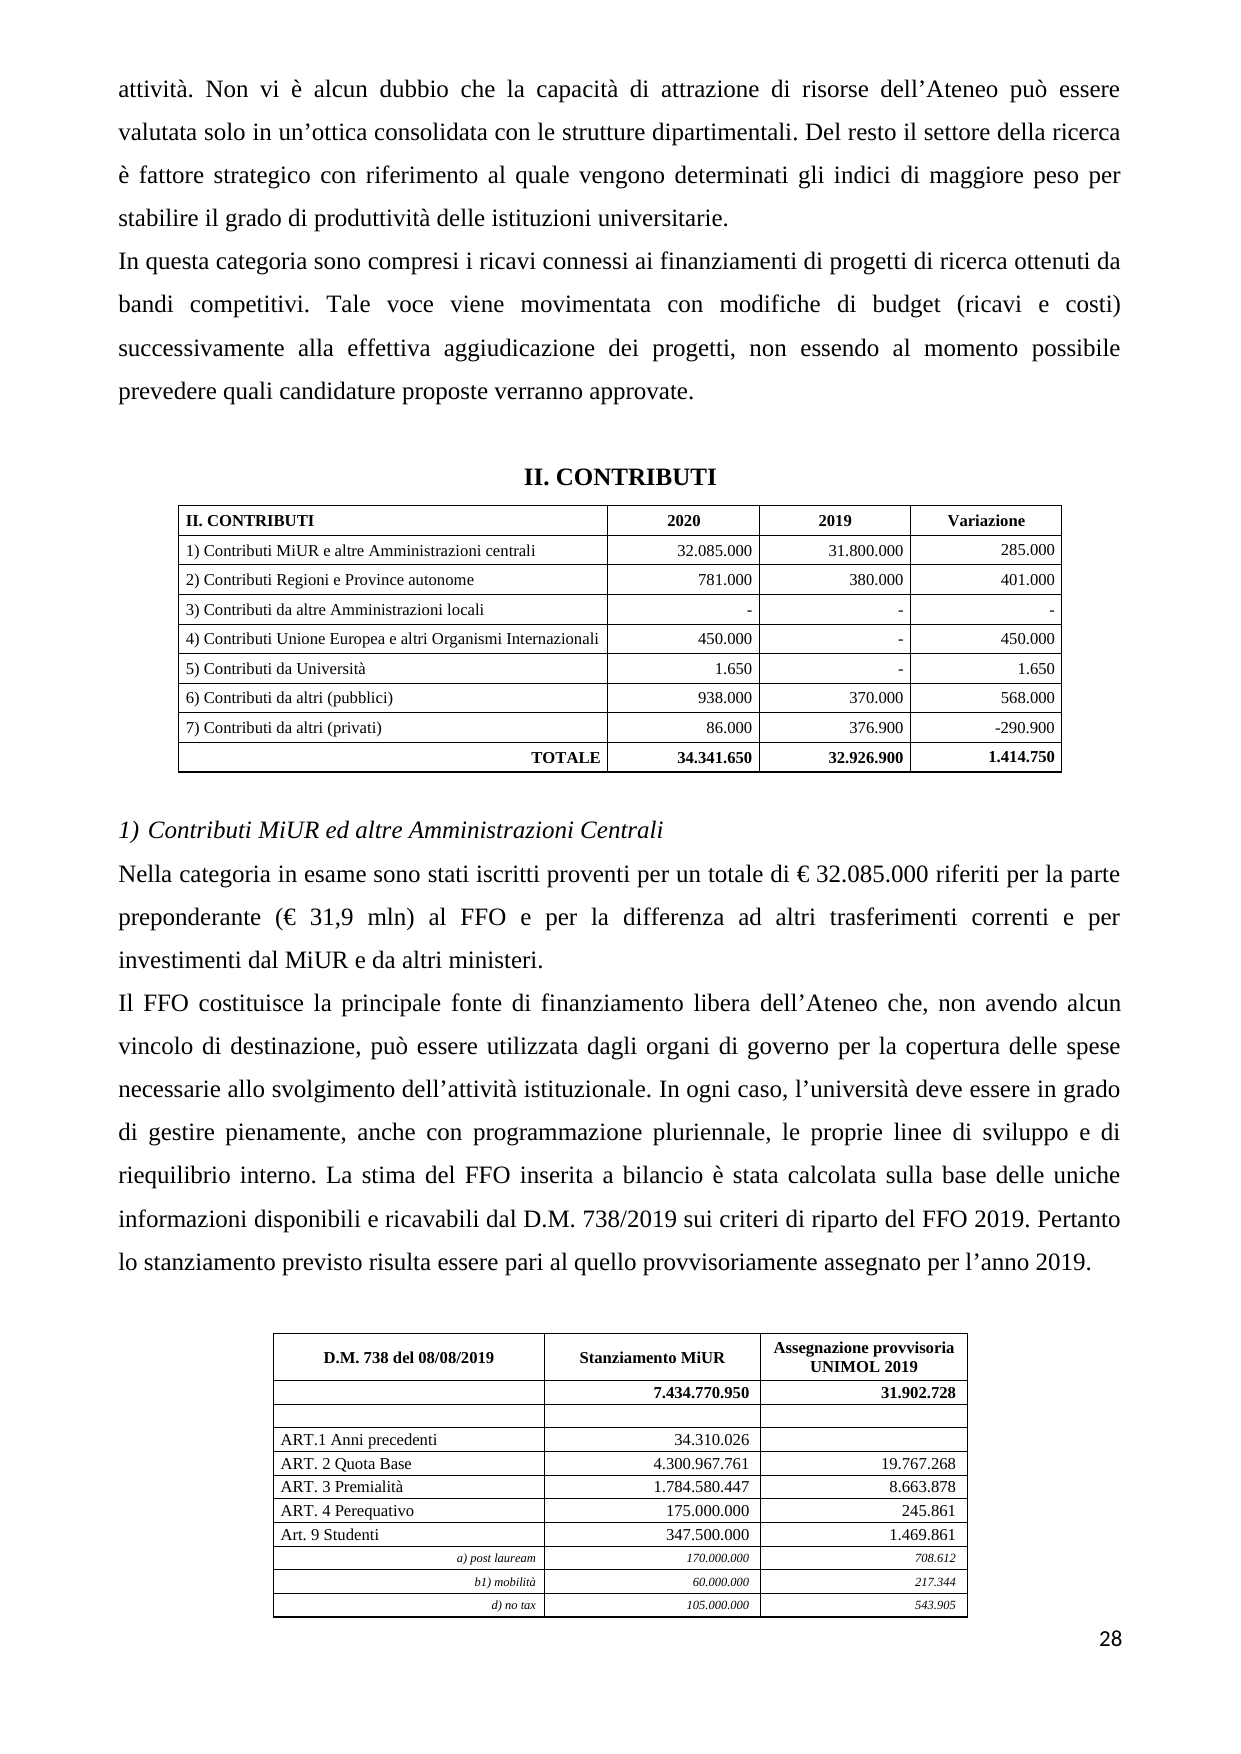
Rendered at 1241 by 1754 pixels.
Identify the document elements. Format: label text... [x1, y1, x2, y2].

table_cell 217.344 [761, 1570, 967, 1593]
table_cell 31.800.000 [760, 536, 910, 564]
table_header D.M. 738 del 08/08/2019 [274, 1334, 544, 1380]
table_cell [545, 1405, 760, 1427]
table_cell - [608, 595, 759, 623]
table_cell [274, 1405, 544, 1427]
table_cell 32.085.000 [608, 536, 759, 564]
table_cell [761, 1428, 967, 1451]
table_cell Art. 9 Studenti [274, 1523, 544, 1546]
table_cell [761, 1405, 967, 1427]
table_cell - [760, 625, 910, 653]
table_cell 245.861 [761, 1499, 967, 1522]
table_cell 7) Contributi da altri (privati) [179, 713, 607, 742]
table_cell 1.469.861 [761, 1523, 967, 1546]
table_cell 19.767.268 [761, 1452, 967, 1474]
table_cell 370.000 [760, 684, 910, 712]
table_cell 781.000 [608, 565, 759, 594]
text Il FFO costituisce la principale fonte di finanziamento libera dell’Ateneo che, non avendo alcun vincolo di destinazione, può essere utilizzata dagli organi di governo per la copertura delle spese necessarie allo svolgimento dell’attività istituzionale. In ogni caso, l’università deve essere in grado di gestire pienamente, anche con programmazione pluriennale, le proprie linee di sviluppo e di riequilibrio interno. La stima del FFO inserita a bilancio è stata calcolata sulla base delle uniche informazioni disponibili e ricavabili dal D.M. 738/2019 sui criteri di riparto del FFO 2019. Pertanto lo stanziamento previsto risulta essere pari al quello provvisoriamente assegnato per l’anno 2019. [118, 988, 1122, 1276]
text attività. Non vi è alcun dubbio che la capacità di attrazione di risorse dell’Ateneo può essere valutata solo in un’ottica consolidata con le strutture dipartimentali. Del resto il settore della ricerca è fattore strategico con riferimento al quale vengono determinati gli indici di maggiore peso per stabilire il grado di produttività delle istituzioni universitarie. [118, 74, 1122, 232]
table_cell 347.500.000 [545, 1523, 760, 1546]
table_cell 31.902.728 [761, 1381, 967, 1404]
table_cell 938.000 [608, 684, 759, 712]
table_cell 1.414.750 [911, 743, 1061, 771]
table_cell 3) Contributi da altre Amministrazioni locali [179, 595, 607, 623]
table_cell 380.000 [760, 565, 910, 594]
table_cell 568.000 [911, 684, 1061, 712]
text Nella categoria in esame sono stati iscritti proventi per un totale di € 32.085.000 riferiti per la parte preponderante (€ 31,9 mln) al FFO e per la differenza ad altri trasferimenti correnti e per investimenti dal MiUR e da altri ministeri. [118, 859, 1122, 974]
table_cell 175.000.000 [545, 1499, 760, 1522]
text II. CONTRIBUTI [118, 462, 1122, 491]
table_cell 60.000.000 [545, 1570, 760, 1593]
table_cell b1) mobilità [274, 1570, 544, 1593]
table_cell 6) Contributi da altri (pubblici) [179, 684, 607, 712]
table_cell ART. 2 Quota Base [274, 1452, 544, 1474]
table_cell - [760, 595, 910, 623]
table_cell [274, 1381, 544, 1404]
table_header 2020 [608, 506, 759, 535]
table_cell 86.000 [608, 713, 759, 742]
table_cell 34.310.026 [545, 1428, 760, 1451]
table_cell d) no tax [274, 1594, 544, 1616]
table_cell 376.900 [760, 713, 910, 742]
table_cell 401.000 [911, 565, 1061, 594]
table_cell TOTALE [179, 743, 607, 771]
table_cell 4.300.967.761 [545, 1452, 760, 1474]
table_cell 5) Contributi da Università [179, 654, 607, 683]
table_cell 2) Contributi Regioni e Province autonome [179, 565, 607, 594]
table_header 2019 [760, 506, 910, 535]
table_cell 285.000 [911, 536, 1061, 564]
table_cell 32.926.900 [760, 743, 910, 771]
table_header Stanziamento MiUR [545, 1334, 760, 1380]
table_cell 1.650 [911, 654, 1061, 683]
table_cell ART. 3 Premialità [274, 1476, 544, 1498]
table_cell 170.000.000 [545, 1547, 760, 1569]
table_cell 7.434.770.950 [545, 1381, 760, 1404]
table_cell ART. 4 Perequativo [274, 1499, 544, 1522]
table_cell 8.663.878 [761, 1476, 967, 1498]
table_cell 708.612 [761, 1547, 967, 1569]
text In questa categoria sono compresi i ricavi connessi ai finanziamenti di progetti di ricerca ottenuti da bandi competitivi. Tale voce viene movimentata con modifiche di budget (ricavi e costi) successivamente alla effettiva aggiudicazione dei progetti, non essendo al momento possibile prevedere quali candidature proposte verranno approvate. [118, 246, 1122, 404]
table_cell 450.000 [608, 625, 759, 653]
table_cell 1.784.580.447 [545, 1476, 760, 1498]
table_header Assegnazione provvisoria UNIMOL 2019 [761, 1334, 967, 1380]
table_cell - [760, 654, 910, 683]
table_header Variazione [911, 506, 1061, 535]
table_cell 1) Contributi MiUR e altre Amministrazioni centrali [179, 536, 607, 564]
table_cell 4) Contributi Unione Europea e altri Organismi Internazionali [179, 625, 607, 653]
table_cell a) post lauream [274, 1547, 544, 1569]
table_header II. CONTRIBUTI [179, 506, 607, 535]
table_cell 105.000.000 [545, 1594, 760, 1616]
table_cell 450.000 [911, 625, 1061, 653]
table_cell -290.900 [911, 713, 1061, 742]
table_cell 1.650 [608, 654, 759, 683]
table_cell - [911, 595, 1061, 623]
table_cell 34.341.650 [608, 743, 759, 771]
list Contributi MiUR ed altre Amministrazioni Centrali [118, 816, 1122, 844]
table_cell 543.905 [761, 1594, 967, 1616]
table_cell ART.1 Anni precedenti [274, 1428, 544, 1451]
